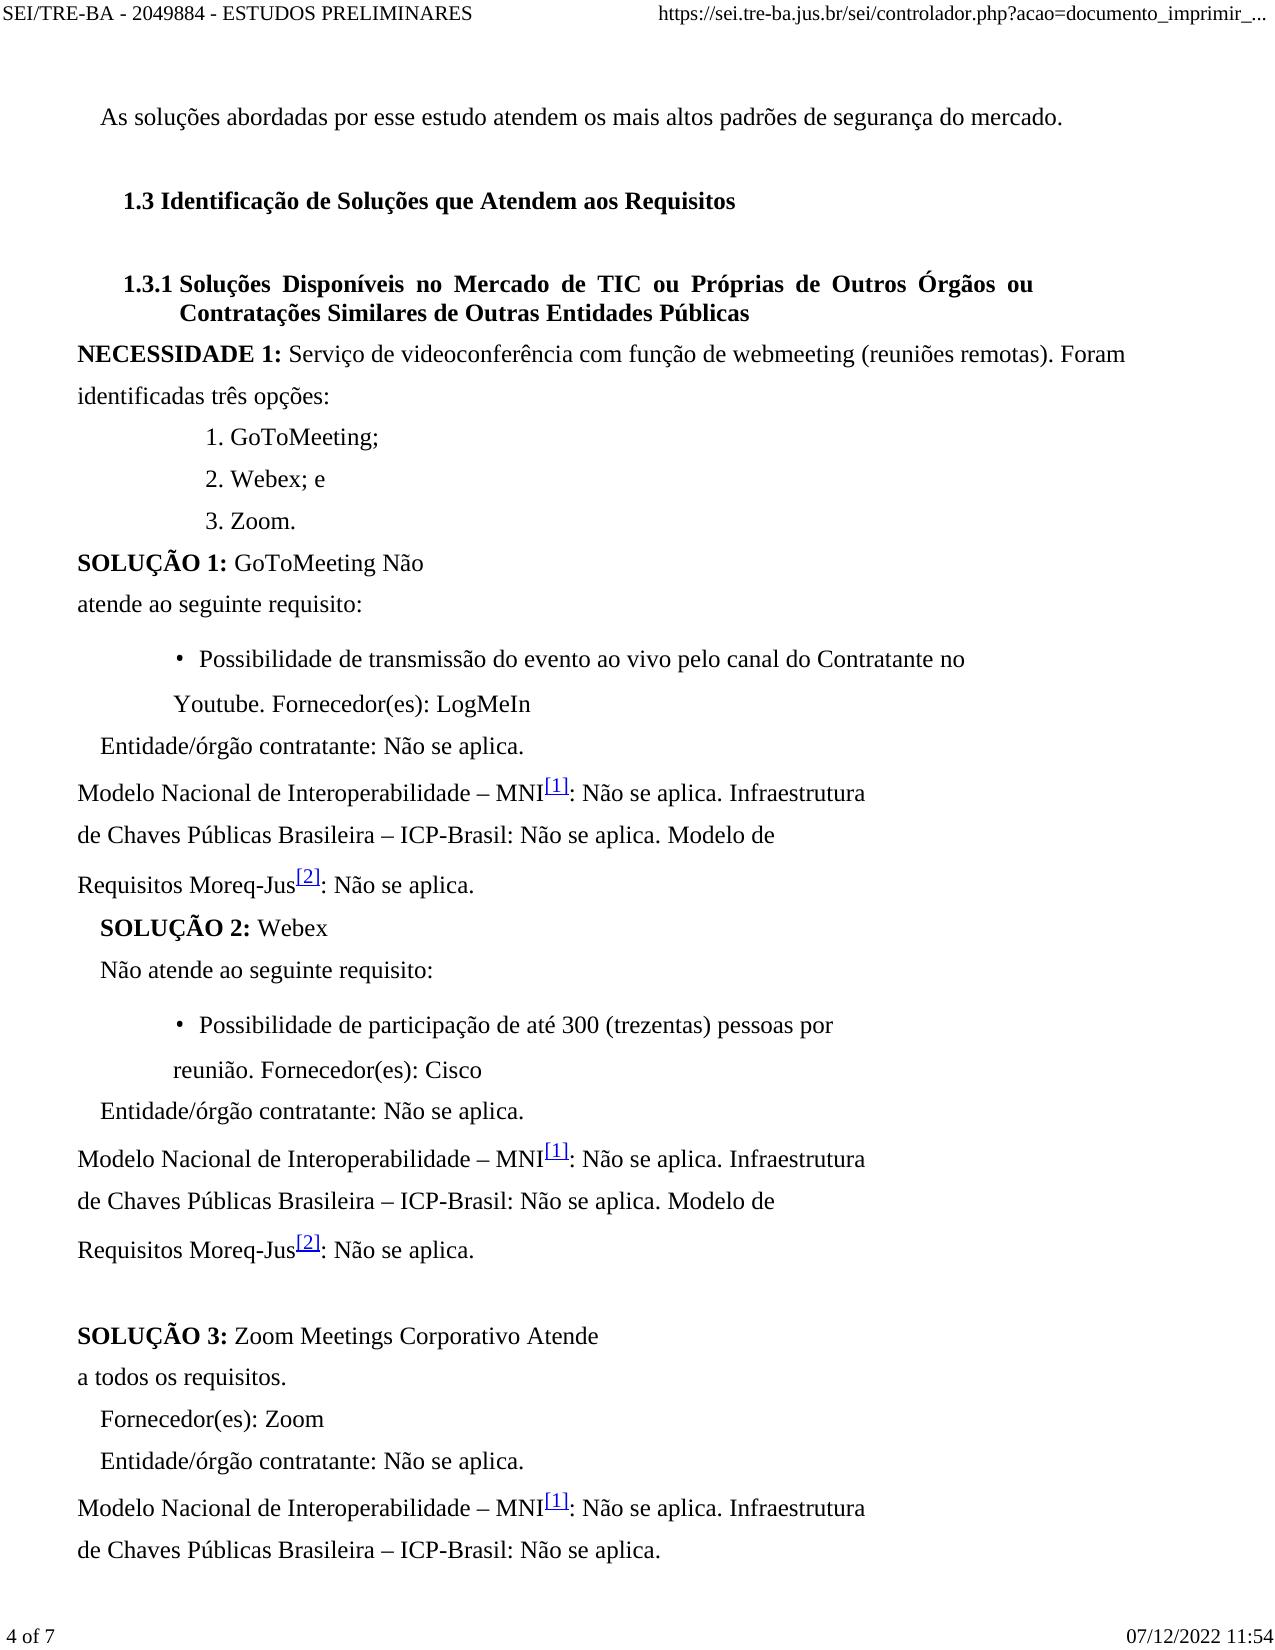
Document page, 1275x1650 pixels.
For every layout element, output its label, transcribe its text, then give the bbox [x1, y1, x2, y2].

list Webex; e [205, 464, 1200, 493]
text Modelo Nacional de Interoperabilidade – MNI[1]: Não se aplica. Infraestrutura de Chaves Públicas Brasileira – ICP-Brasil: Não se aplica. Modelo de Requisitos Moreq-Jus[2]: Não se aplica. [77, 1138, 879, 1264]
text SOLUÇÃO 3: Zoom Meetings Corporativo Atende a todos os requisitos. [77, 1321, 610, 1391]
text Entidade/órgão contratante: Não se aplica. [100, 733, 1200, 759]
list GoToMeeting; [205, 423, 1200, 451]
list Soluções Disponíveis no Mercado de TIC ou Próprias de Outros Órgãos ou Contratações Similares de Outras Entidades Públicas [123, 269, 1174, 327]
text Não atende ao seguinte requisito: [100, 955, 1200, 984]
list Possibilidade de participação de até 300 (trezentas) pessoas por reunião. Fornecedor(es): Cisco [149, 1007, 872, 1084]
text As soluções abordadas por esse estudo atendem os mais altos padrões de segurança do mercado. [100, 102, 1200, 131]
list Zoom. [205, 506, 1200, 535]
list Identificação de Soluções que Atendem aos Requisitos [123, 186, 1200, 214]
text SOLUÇÃO 1: GoToMeeting Não atende ao seguinte requisito: [77, 548, 433, 618]
list Possibilidade de transmissão do evento ao vivo pelo canal do Contratante no Youtube. Fornecedor(es): LogMeIn [149, 641, 1011, 718]
text Modelo Nacional de Interoperabilidade – MNI[1]: Não se aplica. Infraestrutura de Chaves Públicas Brasileira – ICP-Brasil: Não se aplica. Modelo de Requisitos Moreq-Jus[2]: Não se aplica. [77, 773, 879, 898]
text Entidade/órgão contratante: Não se aplica. [100, 1098, 1200, 1125]
text Entidade/órgão contratante: Não se aplica. [100, 1446, 1200, 1474]
text NECESSIDADE 1: Serviço de videoconferência com função de webmeeting (reuniões remotas). Foram identificadas três opções: [77, 339, 1137, 410]
text SOLUÇÃO 2: Webex [100, 914, 1200, 942]
text Modelo Nacional de Interoperabilidade – MNI[1]: Não se aplica. Infraestrutura de Chaves Públicas Brasileira – ICP-Brasil: Não se aplica. [77, 1488, 879, 1564]
text Fornecedor(es): Zoom [100, 1404, 1200, 1433]
